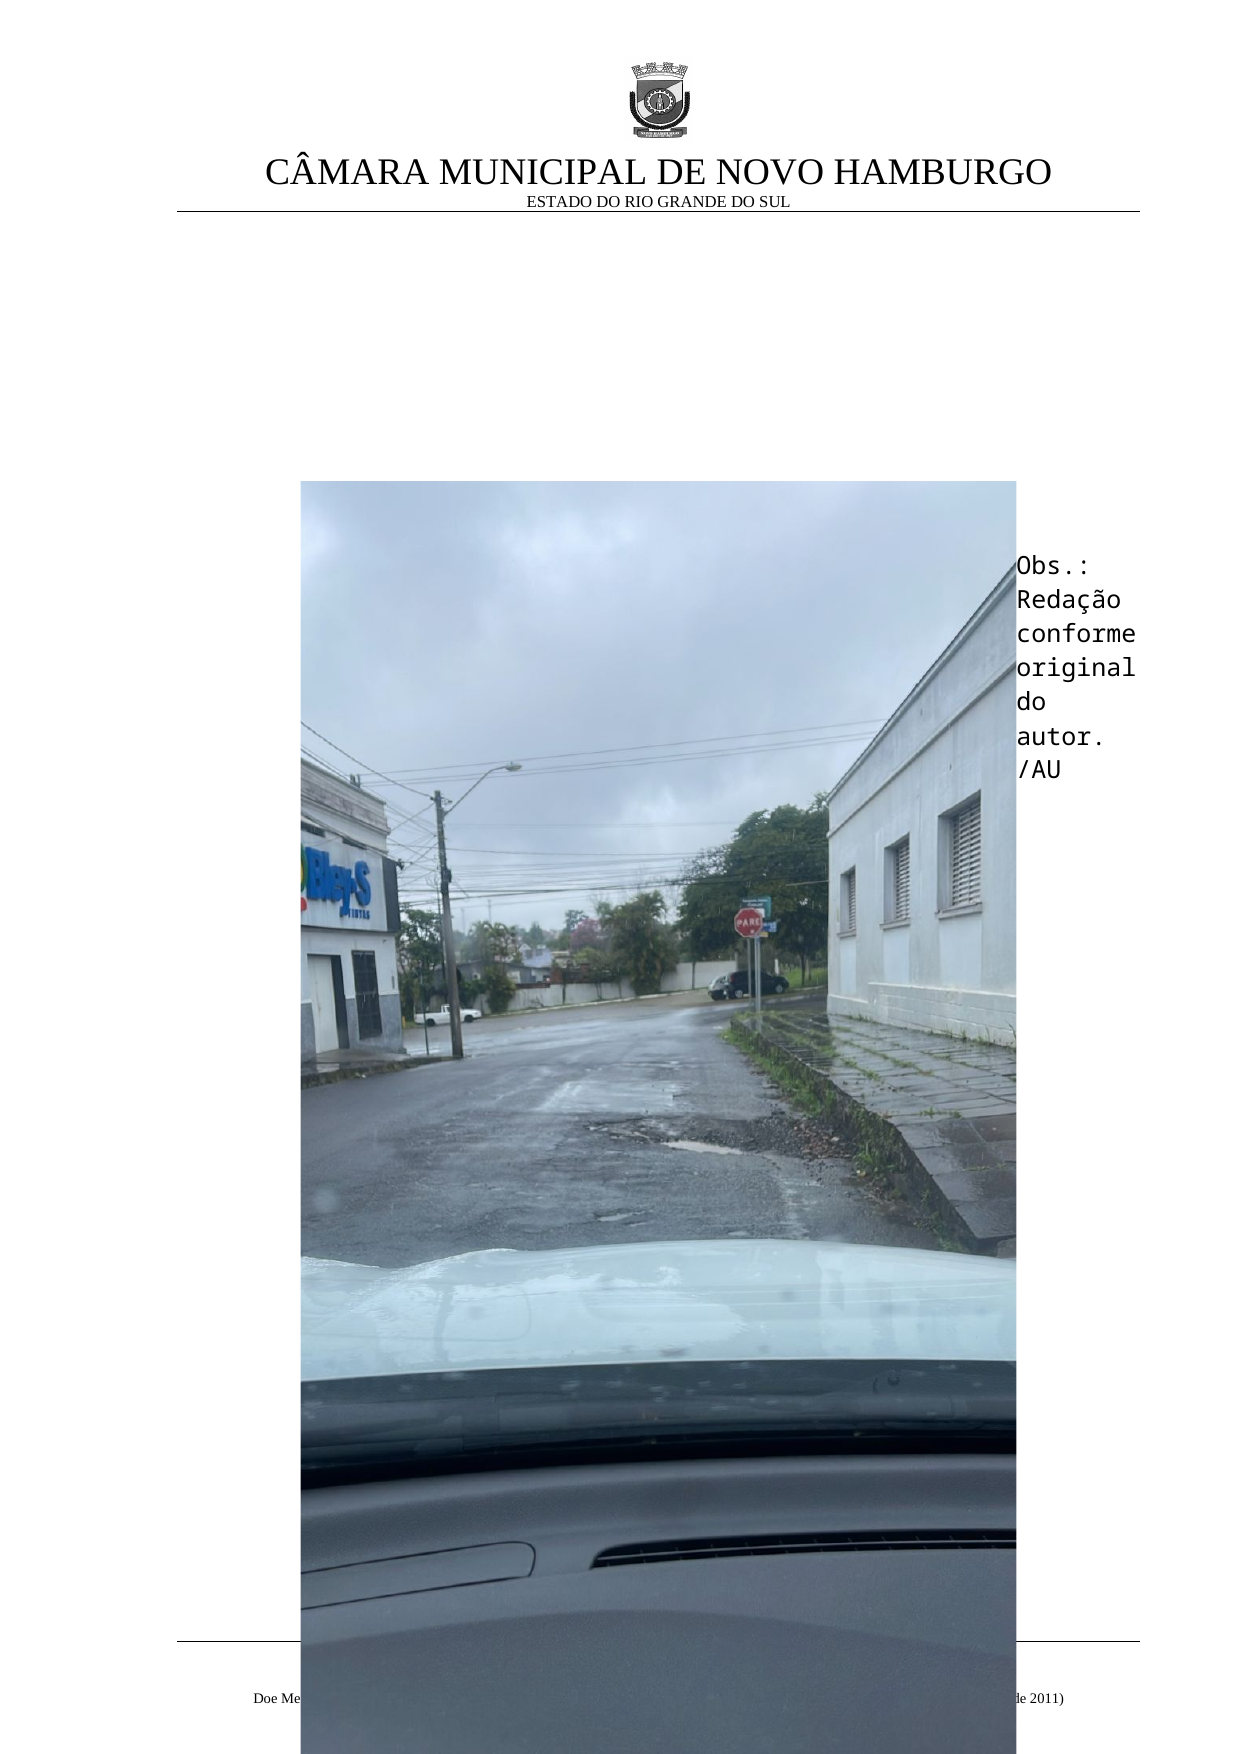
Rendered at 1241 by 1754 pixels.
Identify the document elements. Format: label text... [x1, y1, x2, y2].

text [177, 752, 300, 786]
text [177, 548, 300, 752]
picture [300, 481, 1017, 1754]
text /AU [1017, 752, 1140, 786]
text Obs.: Redação conforme original do autor. [1017, 548, 1140, 752]
